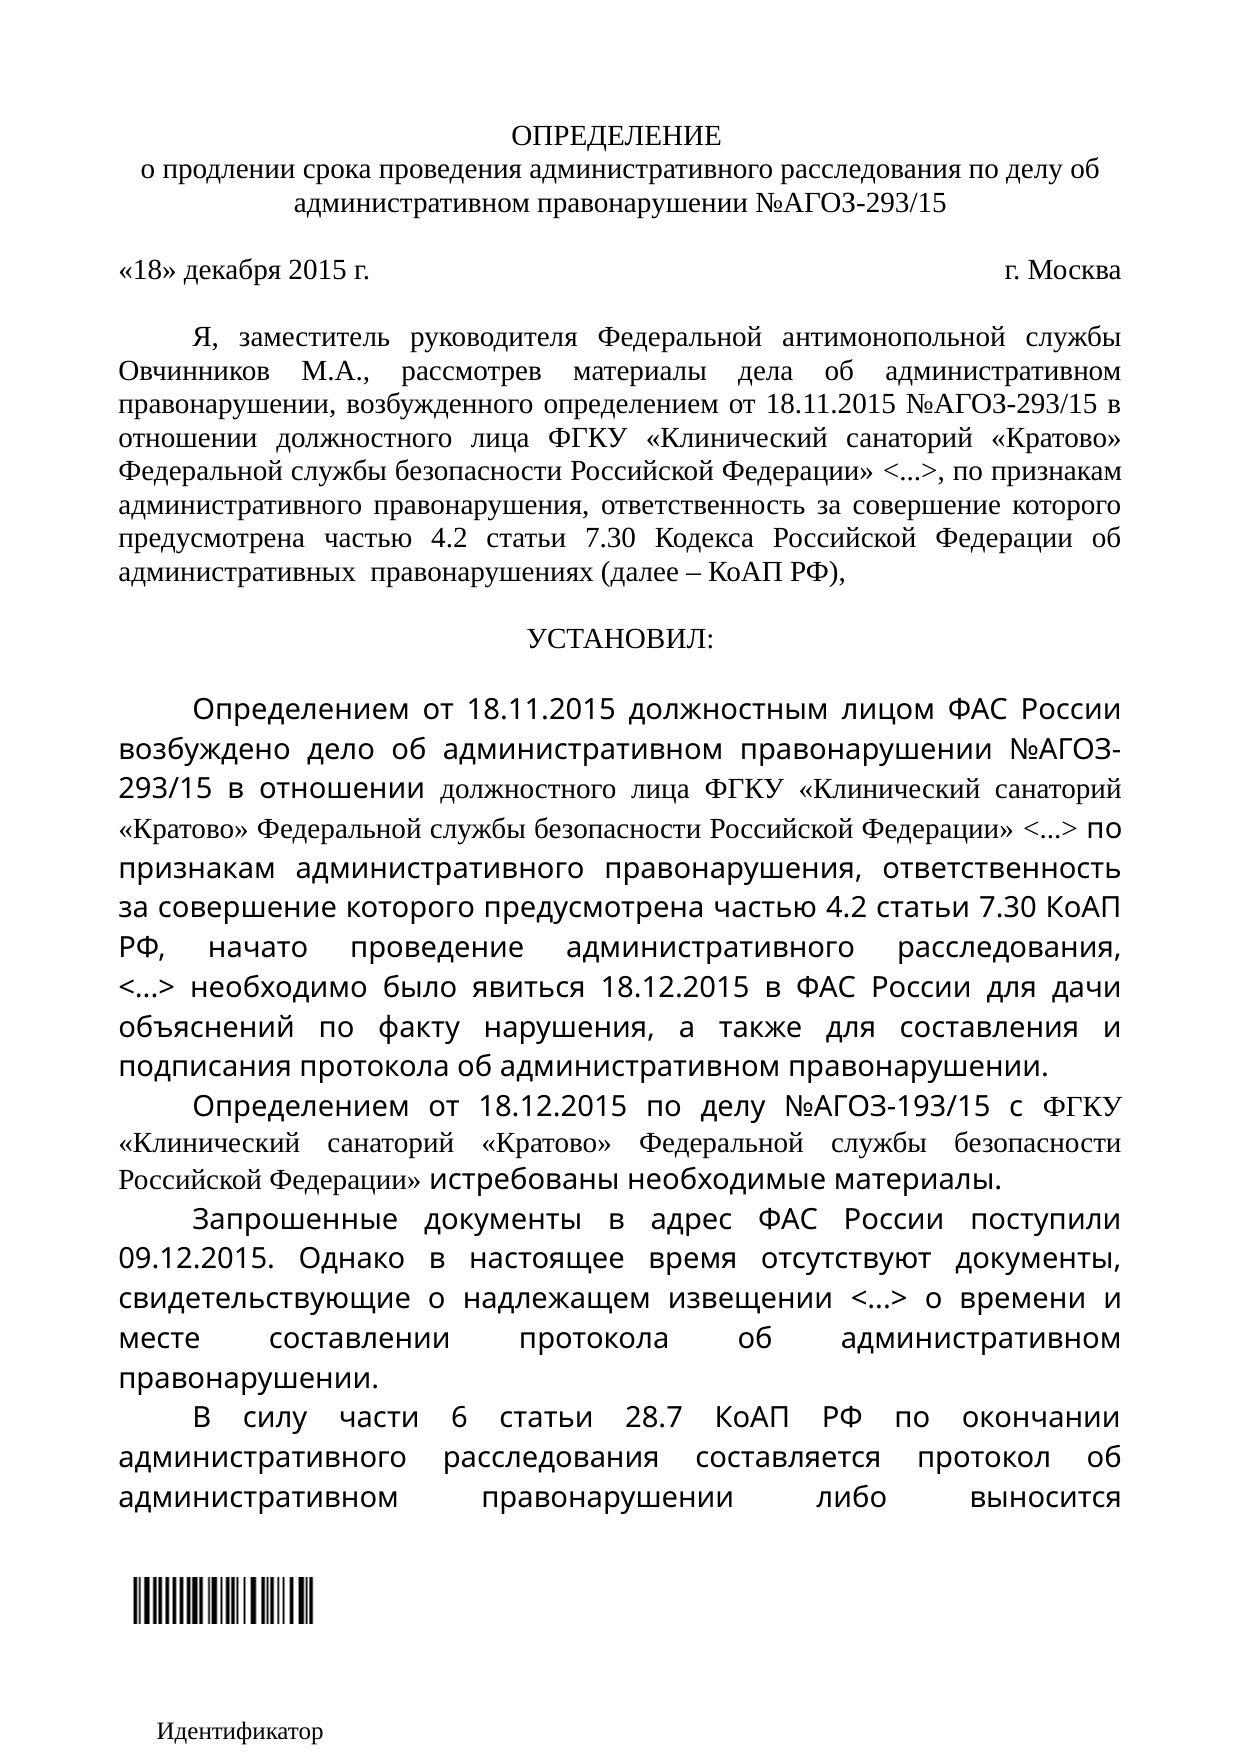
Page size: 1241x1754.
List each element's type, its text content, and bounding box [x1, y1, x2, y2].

text «18» декабря 2015 г. г. Москва [118, 252, 1122, 286]
subtitle ОПРЕДЕЛЕНИЕ [118, 118, 1122, 152]
text В силу части 6 статьи 28.7 КоАП РФ по окончании административного расследования составляется протокол об административном правонарушении либо выносится [118, 1397, 1122, 1516]
text Определением от 18.12.2015 по делу №АГОЗ-193/15 с ФГКУ «Клинический санаторий «Кратово» Федеральной службы безопасности Российской Федерации» истребованы необходимые материалы. [118, 1085, 1122, 1198]
text Я, заместитель руководителя Федеральной антимонопольной службы Овчинников М.А., рассмотрев материалы дела об административном правонарушении, возбужденного определением от 18.11.2015 №АГОЗ-293/15 в отношении должностного лица ФГКУ «Клинический санаторий «Кратово» Федеральной службы безопасности Российской Федерации» <...>, по признакам административного правонарушения, ответственность за совершение которого предусмотрена частью 4.2 статьи 7.30 Кодекса Российской Федерации об административных правонарушениях (далее – КоАП РФ), [118, 319, 1122, 588]
text Определением от 18.11.2015 должностным лицом ФАС России возбуждено дело об административном правонарушении №АГОЗ-293/15 в отношении должностного лица ФГКУ «Клинический санаторий «Кратово» Федеральной службы безопасности Российской Федерации» <...> по признакам административного правонарушения, ответственность за совершение которого предусмотрена частью 4.2 статьи 7.30 КоАП РФ, начато проведение административного расследования, <...> необходимо было явиться 18.12.2015 в ФАС России для дачи объяснений по факту нарушения, а также для составления и подписания протокола об административном правонарушении. [118, 688, 1122, 1085]
text о продлении срока проведения административного расследования по делу об административном правонарушении №АГОЗ-293/15 [118, 152, 1122, 219]
text УСТАНОВИЛ: [118, 621, 1122, 655]
picture [118, 1577, 331, 1624]
text Запрошенные документы в адрес ФАС России поступили 09.12.2015. Однако в настоящее время отсутствуют документы, свидетельствующие о надлежащем извещении <...> о времени и месте составлении протокола об административном правонарушении. [118, 1198, 1122, 1397]
